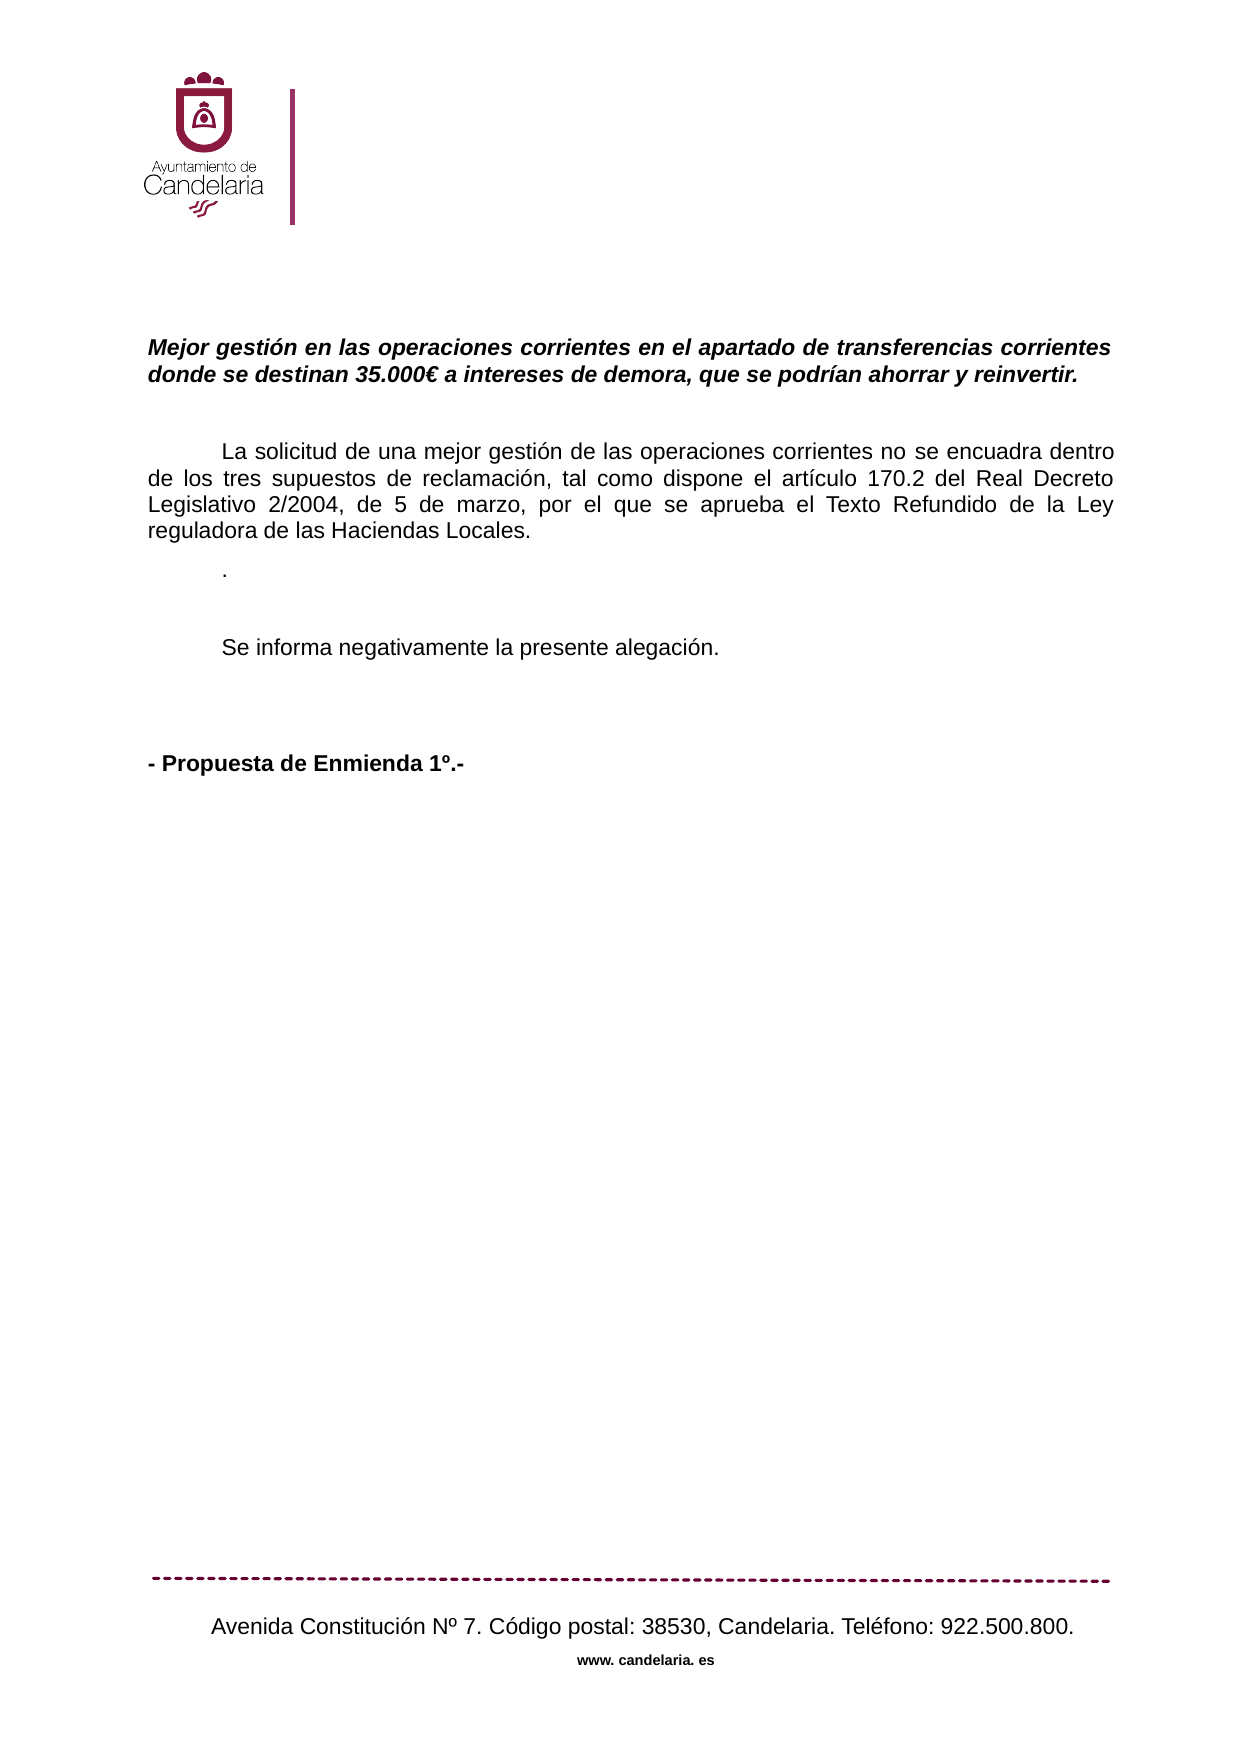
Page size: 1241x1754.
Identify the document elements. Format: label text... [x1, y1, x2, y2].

text La solicitud de una mejor gestión de las operaciones corrientes no se encuadra dentro de los tres supuestos de reclamación, tal como dispone el artículo 170.2 del Real Decreto Legislativo 2/2004, de 5 de marzo, por el que se aprueba el Texto Refundido de la Ley reguladora de las Haciendas Locales. [148, 438, 1114, 544]
text - Propuesta de Enmienda 1º.- [148, 750, 1114, 777]
text Se informa negativamente la presente alegación. [148, 634, 1114, 660]
text Mejor gestión en las operaciones corrientes en el apartado de transferencias corrientes donde se destinan 35.000€ a intereses de demora, que se podrían ahorrar y reinvertir. [148, 334, 1114, 387]
text . [148, 556, 1114, 582]
